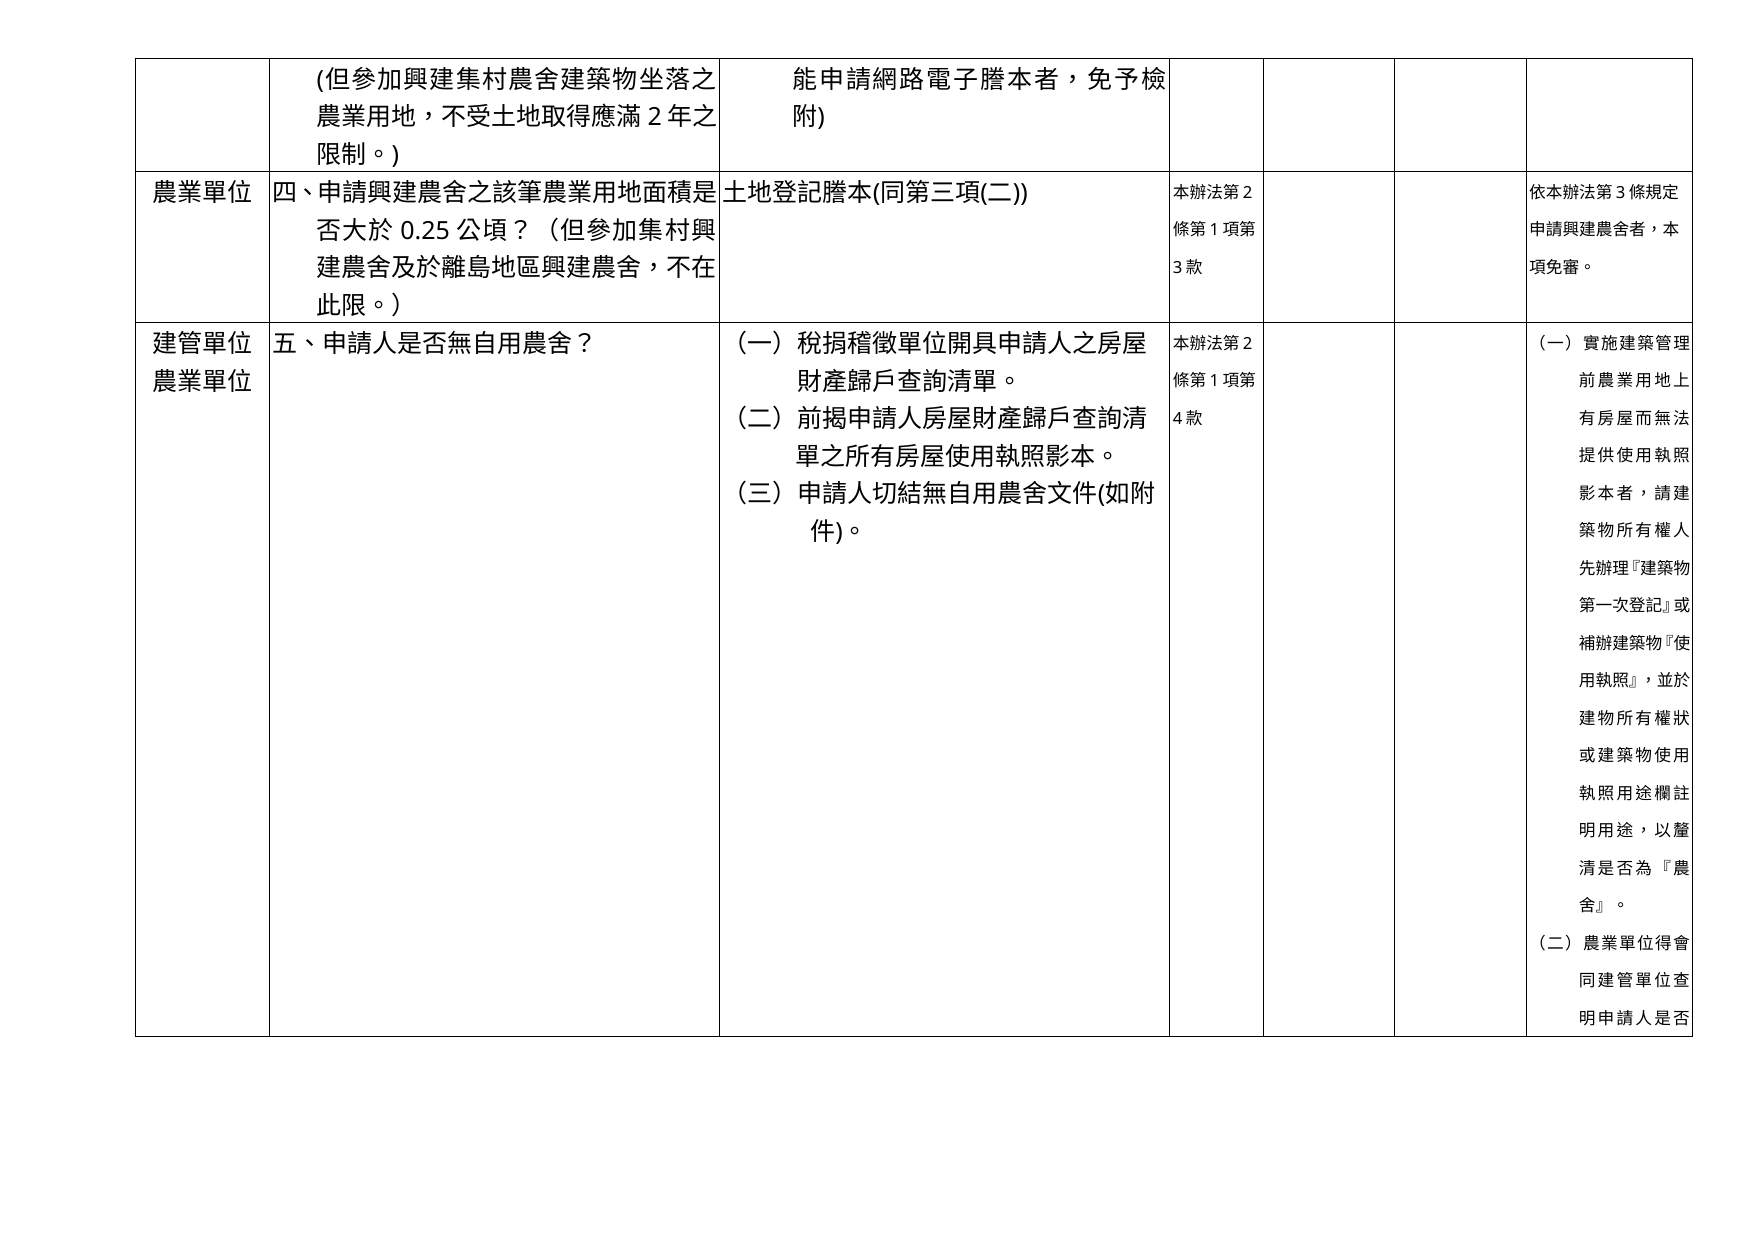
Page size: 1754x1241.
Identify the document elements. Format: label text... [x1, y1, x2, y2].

table_cell 四、申請興建農舍之該筆農業用地面積是否大於0.25公頃？（但參加集村興建農舍及於離島地區興建農舍，不在此限。） [270, 172, 719, 322]
table_cell 農業單位 [136, 172, 269, 322]
table_cell [1395, 323, 1526, 1036]
table_cell 土地登記謄本(同第三項(二)) [720, 172, 1169, 322]
table_cell [1527, 59, 1692, 171]
table_cell [1264, 323, 1394, 1036]
table_cell 依本辦法第3條規定申請興建農舍者，本項免審。 [1527, 172, 1692, 322]
table_cell [1264, 172, 1394, 322]
table_cell 本辦法第2條第1項第4款 [1170, 323, 1263, 1036]
table_cell 本辦法第2條第1項第3款 [1170, 172, 1263, 322]
table_cell (但參加興建集村農舍建築物坐落之農業用地，不受土地取得應滿2年之限制。) [270, 59, 719, 171]
table_cell （一）稅捐稽徵單位開具申請人之房屋財產歸戶查詢清單。 （二）前揭申請人房屋財產歸戶查詢清單之所有房屋使用執照影本。 （三）申請人切結無自用農舍文件(如附件)。 [720, 323, 1169, 1036]
table_cell 能申請網路電子謄本者，免予檢附) [720, 59, 1169, 171]
table_cell [1170, 59, 1263, 171]
table_cell [1395, 59, 1526, 171]
table_cell （一）實施建築管理前農業用地上有房屋而無法提供使用執照影本者，請建築物所有權人先辦理『建築物第一次登記』或補辦建築物『使用執照』，並於建物所有權狀或建築物使用執照用途欄註明用途，以釐清是否為『農舍』。 （二）農業單位得會同建管單位查明申請人是否 [1527, 323, 1692, 1036]
table_cell [1264, 59, 1394, 171]
table_cell [136, 59, 269, 171]
table_cell 建管單位 農業單位 [136, 323, 269, 1036]
table_cell 五、申請人是否無自用農舍？ [270, 323, 719, 1036]
table_cell [1395, 172, 1526, 322]
